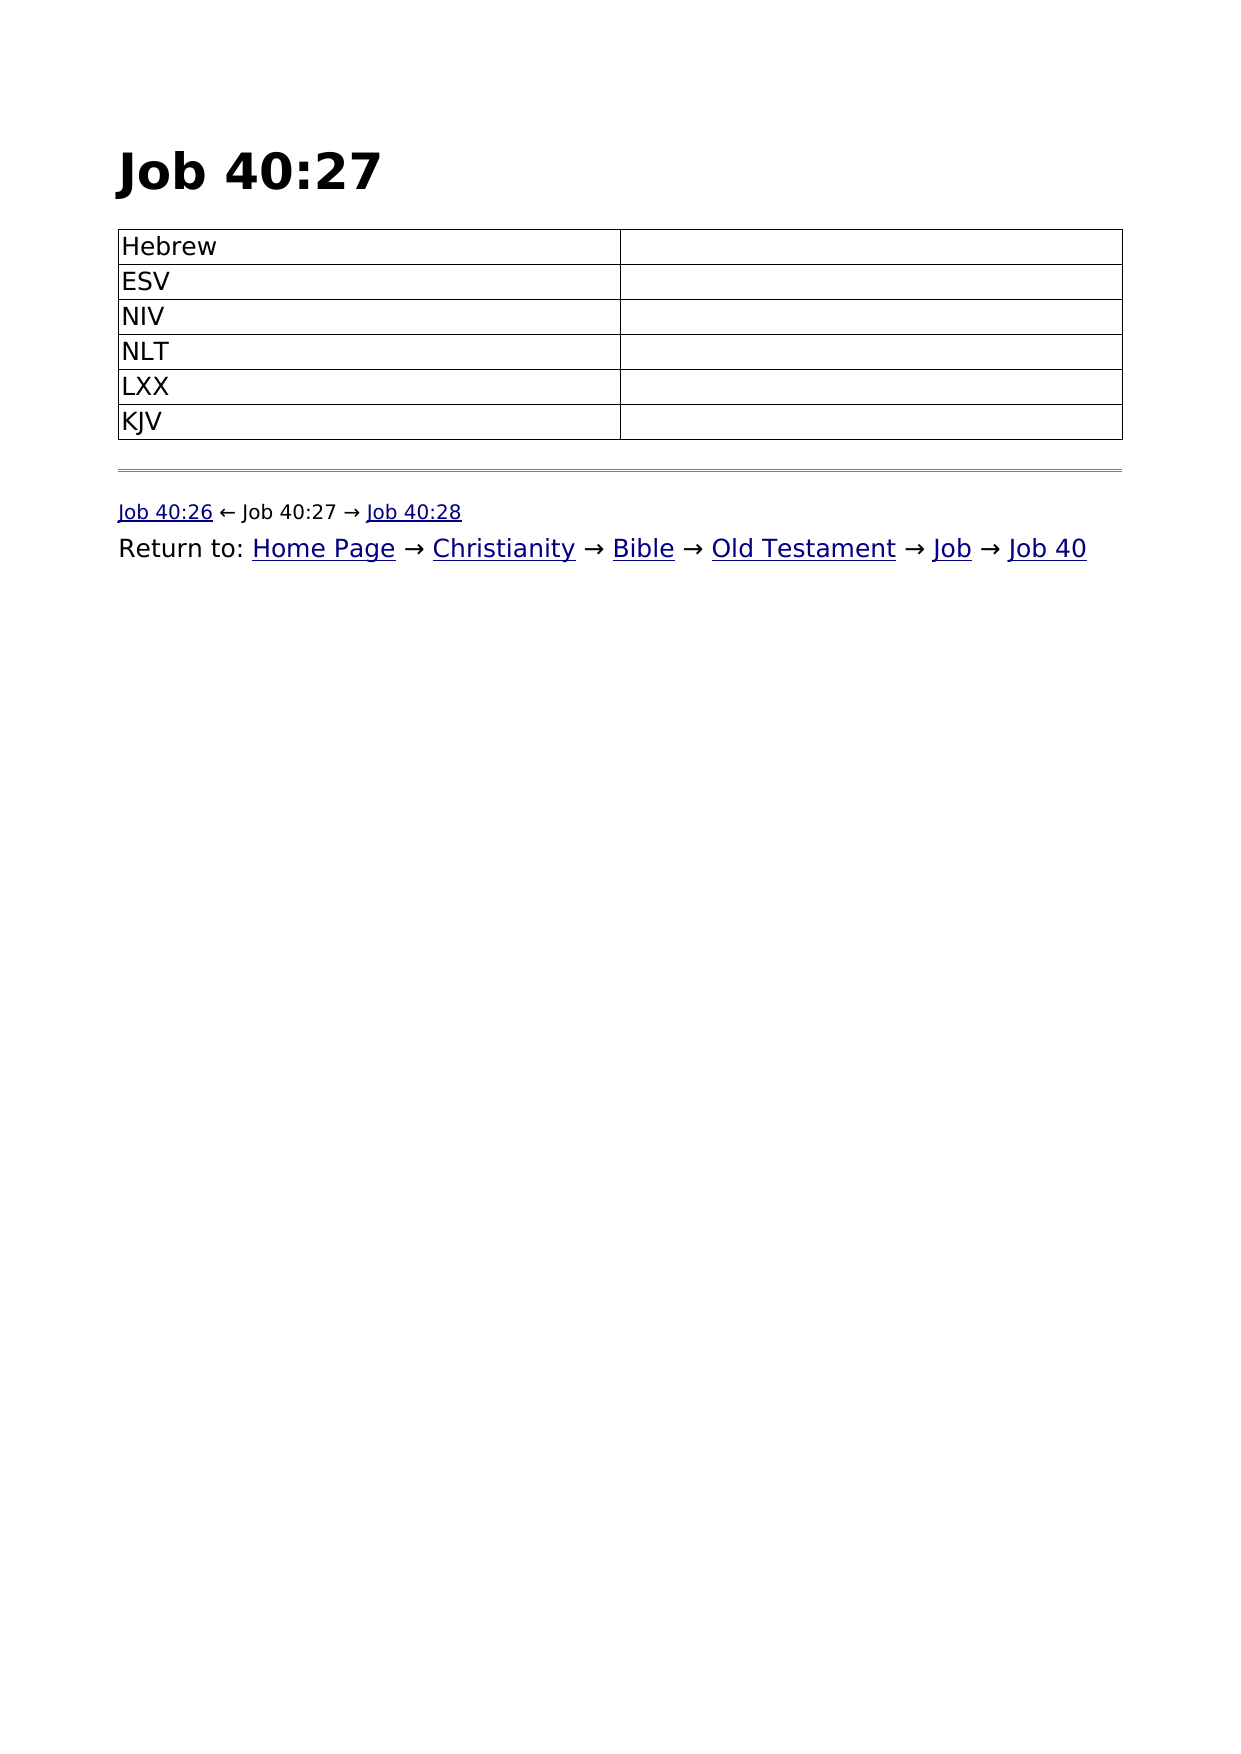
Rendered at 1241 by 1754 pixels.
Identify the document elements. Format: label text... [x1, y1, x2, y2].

table_cell ESV [119, 265, 620, 299]
text Job 40:26 ← Job 40:27 → Job 40:28 [118, 501, 1122, 534]
text Return to: Home Page → Christianity → Bible → Old Testament → Job → Job 40 [118, 534, 1122, 564]
table_cell KJV [119, 405, 620, 439]
table_cell [621, 300, 1122, 334]
table_cell [621, 265, 1122, 299]
table_header Hebrew [119, 230, 620, 264]
table_cell LXX [119, 370, 620, 404]
table_cell NLT [119, 335, 620, 369]
subtitle Job 40:27 [118, 143, 1122, 201]
table_cell [621, 335, 1122, 369]
table_cell NIV [119, 300, 620, 334]
table_cell [621, 405, 1122, 439]
table_cell [621, 370, 1122, 404]
table_header [621, 230, 1122, 264]
